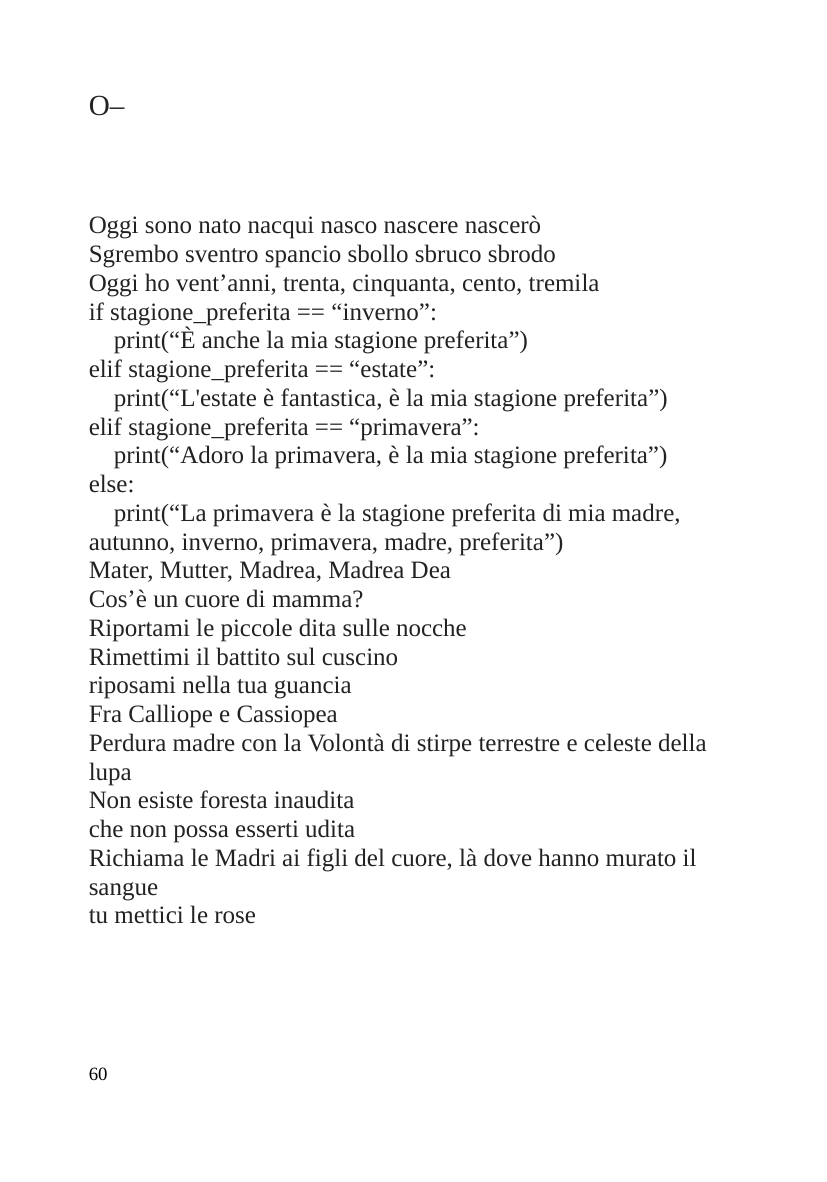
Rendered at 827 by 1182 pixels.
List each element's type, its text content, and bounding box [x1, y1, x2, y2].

text Rimettimi il battito sul cuscino [88, 642, 738, 671]
text if stagione_preferita == “inverno”: [88, 297, 738, 326]
text che non possa esserti udita [88, 814, 738, 843]
text Cos’è un cuore di mamma? [88, 584, 738, 613]
text Sgrembo sventro spancio sbollo sbruco sbrodo [88, 239, 738, 268]
text else: [88, 469, 738, 498]
text elif stagione_preferita == “primavera”: [88, 412, 738, 441]
text print(“Adoro la primavera, è la mia stagione preferita”) [88, 441, 738, 469]
subtitle Oggi sono nato nacqui nasco nascere nascerò [88, 211, 738, 239]
text Riportami le piccole dita sulle nocche [88, 613, 738, 642]
text Mater, Mutter, Madrea, Madrea Dea [88, 556, 738, 584]
text print(“La primavera è la stagione preferita di mia madre, [88, 498, 738, 527]
text Richiama le Madri ai figli del cuore, là dove hanno murato il sangue [88, 843, 738, 901]
text elif stagione_preferita == “estate”: [88, 354, 738, 383]
text riposami nella tua guancia [88, 671, 738, 699]
text Oggi ho vent’anni, trenta, cinquanta, cento, tremila [88, 268, 738, 297]
text print(“È anche la mia stagione preferita”) [88, 326, 738, 354]
text autunno, inverno, primavera, madre, preferita”) [88, 527, 738, 556]
text Fra Calliope e Cassiopea [88, 699, 738, 728]
text tu mettici le rose [88, 901, 738, 929]
text print(“L'estate è fantastica, è la mia stagione preferita”) [88, 383, 738, 412]
text Non esiste foresta inaudita [88, 786, 738, 814]
text Perdura madre con la Volontà di stirpe terrestre e celeste della lupa [88, 728, 738, 786]
text O– [88, 88, 738, 122]
